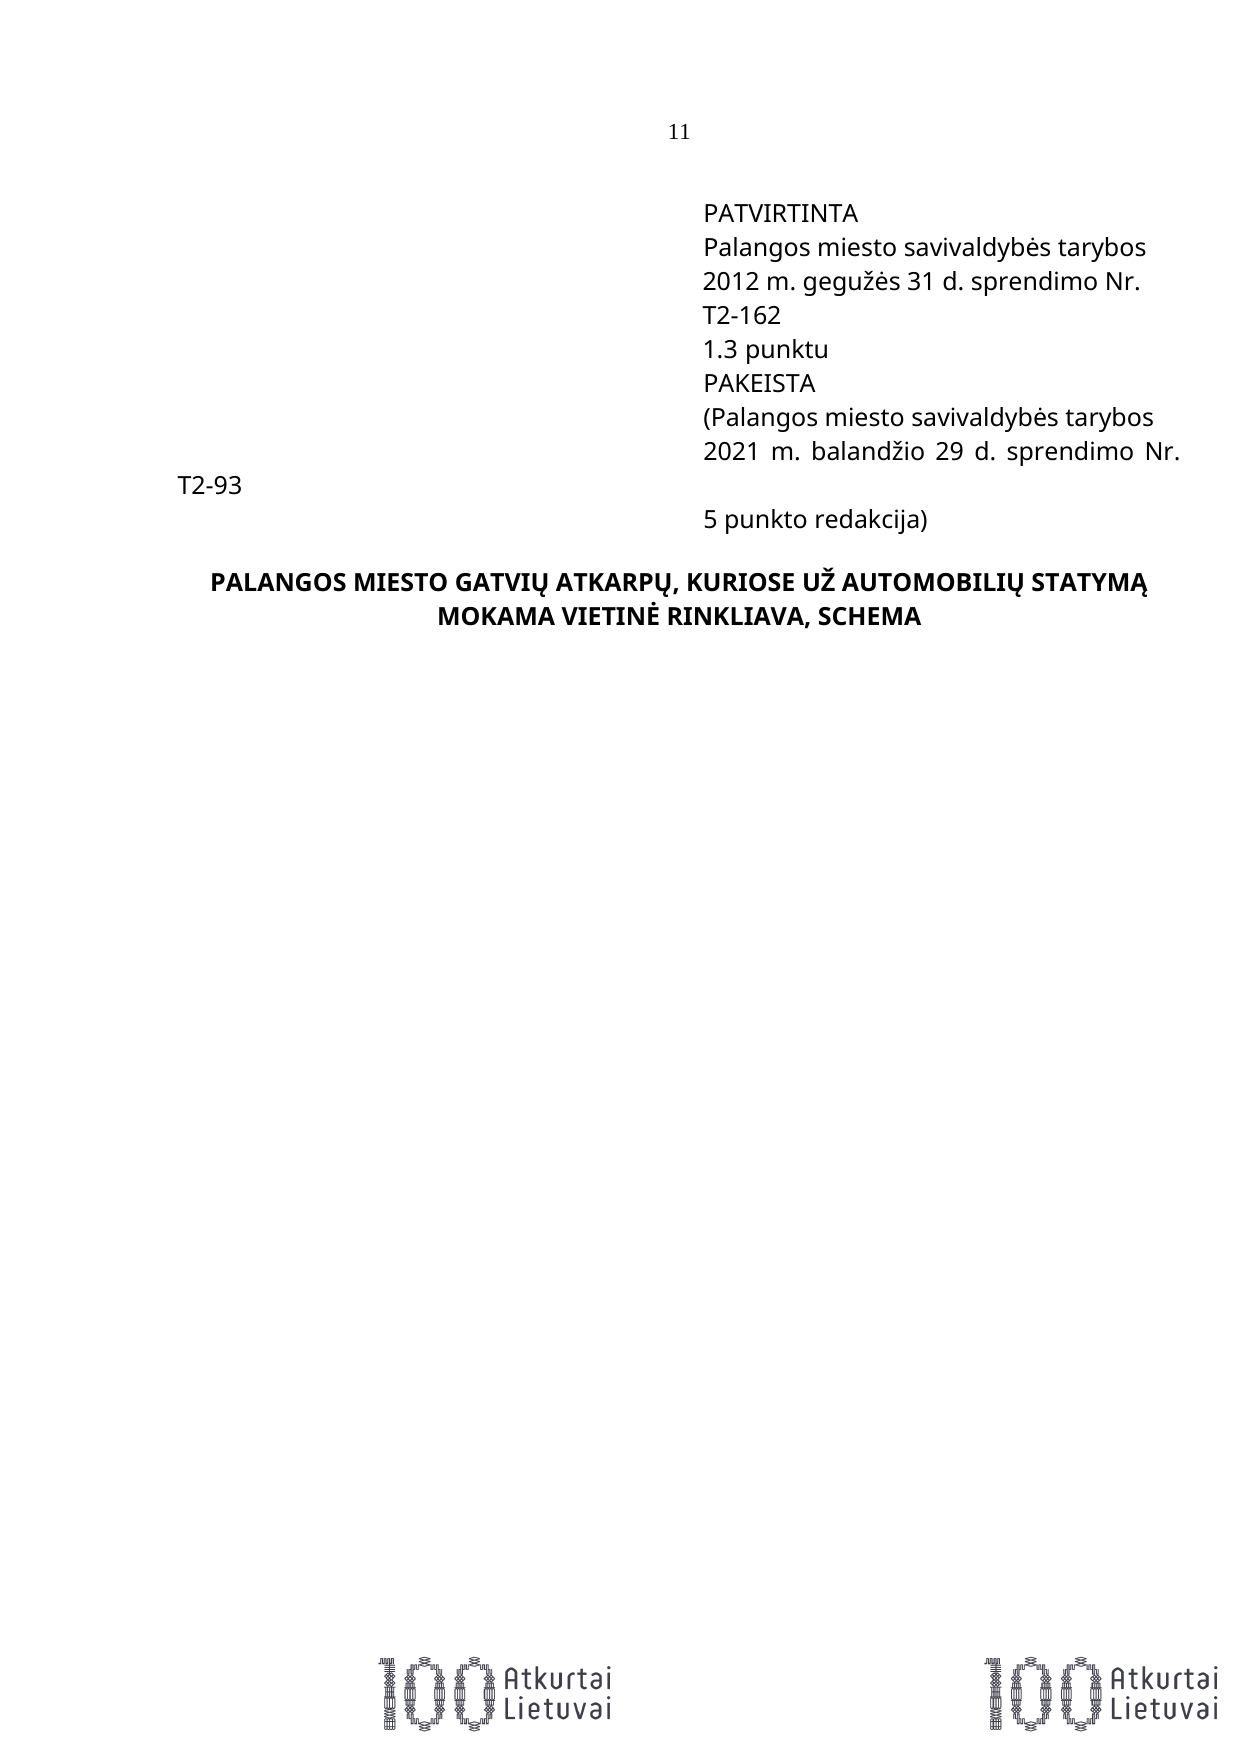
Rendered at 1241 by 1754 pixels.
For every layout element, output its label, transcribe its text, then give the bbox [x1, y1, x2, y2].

text 2012 m. gegužės 31 d. sprendimo Nr. T2-162 [702, 264, 1181, 332]
text 5 punkto redakcija) [177, 502, 1181, 536]
text 2021 m. balandžio 29 d. sprendimo Nr. T2-93 [177, 434, 1181, 502]
text PAKEISTA [177, 366, 1181, 400]
text Palangos miesto savivaldybės tarybos [177, 229, 1181, 264]
text (Palangos miesto savivaldybės tarybos [177, 400, 1181, 434]
text PALANGOS MIESTO GATVIŲ ATKARPŲ, KURIOSE UŽ AUTOMOBILIŲ STATYMĄ MOKAMA VIETINĖ RINKLIAVA, SCHEMA [177, 565, 1181, 633]
text PATVIRTINTA [177, 196, 1181, 229]
text 1.3 punktu [702, 332, 1181, 366]
